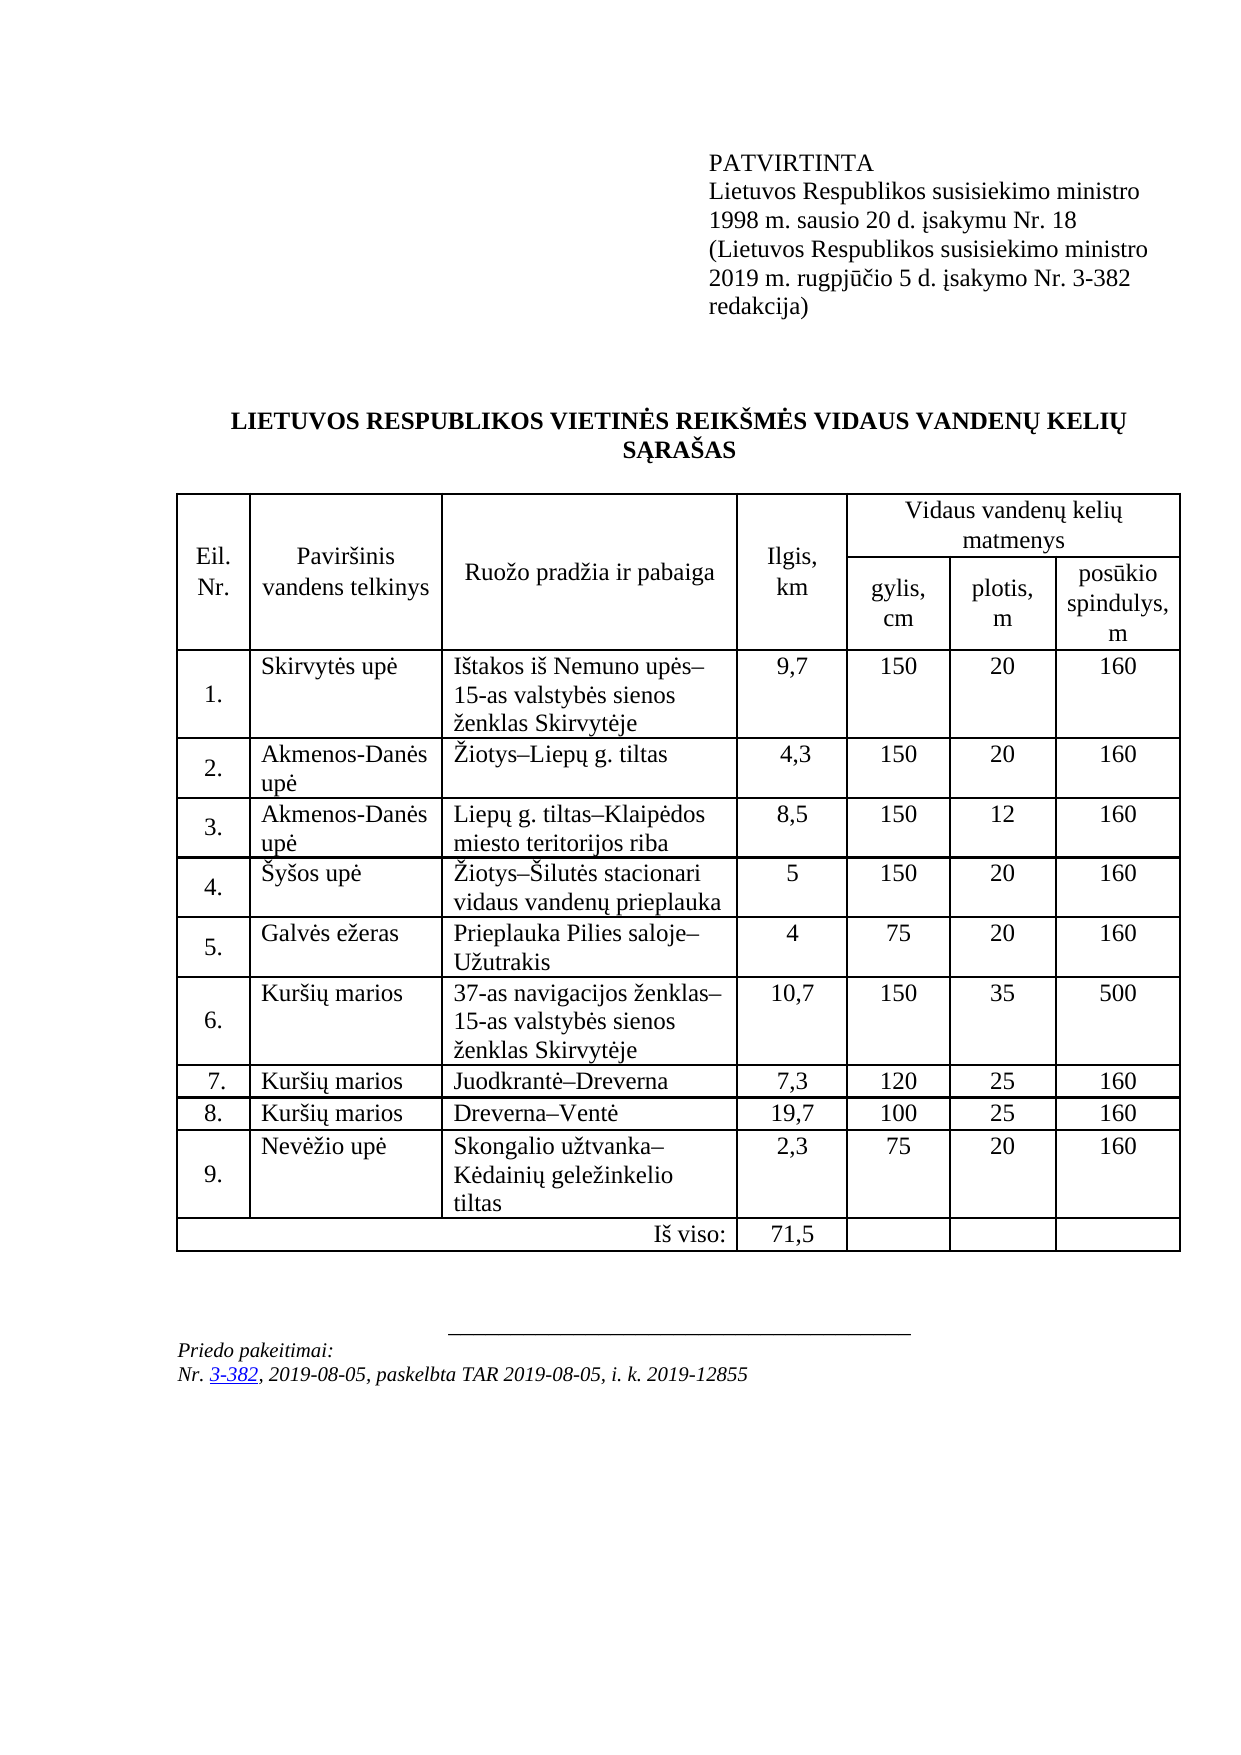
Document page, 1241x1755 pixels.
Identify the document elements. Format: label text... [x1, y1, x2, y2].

table_cell Prieplauka Pilies saloje–Užutrakis [443, 918, 736, 976]
text (Lietuvos Respublikos susisiekimo ministro [177, 234, 1181, 263]
table_cell Nevėžio upė [251, 1131, 441, 1217]
table_cell gylis, cm [848, 558, 949, 649]
text Priedo pakeitimai: [177, 1338, 1181, 1362]
table_cell Akmenos-Danės upė [251, 739, 441, 797]
table_cell 37-as navigacijos ženklas–15-as valstybės sienos ženklas Skirvytėje [443, 978, 736, 1064]
table_cell 4. [178, 859, 249, 916]
table_header Ilgis, km [738, 495, 846, 649]
table_cell 500 [1057, 978, 1179, 1064]
table_cell Ištakos iš Nemuno upės–15-as valstybės sienos ženklas Skirvytėje [443, 651, 736, 737]
table_cell posūkio spindulys, m [1057, 558, 1179, 649]
text _____________________________________ [177, 1309, 1181, 1338]
table_cell Kuršių marios [251, 1066, 441, 1096]
table_cell 160 [1057, 1066, 1179, 1096]
table_cell Dreverna–Ventė [443, 1099, 736, 1129]
table_cell 160 [1057, 918, 1179, 976]
table_cell Skongalio užtvanka–Kėdainių geležinkelio tiltas [443, 1131, 736, 1217]
table_cell 7. [178, 1066, 249, 1096]
table_cell 2,3 [738, 1131, 846, 1217]
table_cell 6. [178, 978, 249, 1064]
table_cell Akmenos-Danės upė [251, 799, 441, 856]
table_cell 10,7 [738, 978, 846, 1064]
table_cell 75 [848, 918, 949, 976]
table_cell Iš viso: [178, 1219, 736, 1250]
text redakcija) [177, 291, 1181, 320]
table_cell 35 [951, 978, 1055, 1064]
table_cell 9. [178, 1131, 249, 1217]
table_cell Kuršių marios [251, 978, 441, 1064]
table_cell 120 [848, 1066, 949, 1096]
text 2019 m. rugpjūčio 5 d. įsakymo Nr. 3-382 [177, 263, 1181, 291]
table_cell [1057, 1219, 1179, 1250]
table_cell 25 [951, 1066, 1055, 1096]
text LIETUVOS RESPUBLIKOS VIETINĖS REIKŠMĖS VIDAUS VANDENŲ KELIŲ SĄRAŠAS [177, 406, 1181, 464]
table_cell 9,7 [738, 651, 846, 737]
table_cell 20 [951, 651, 1055, 737]
table_cell 150 [848, 978, 949, 1064]
table_cell 1. [178, 651, 249, 737]
table_cell Kuršių marios [251, 1099, 441, 1129]
table_cell Žiotys–Liepų g. tiltas [443, 739, 736, 797]
table_cell 8. [178, 1099, 249, 1129]
table_cell Šyšos upė [251, 859, 441, 916]
table_cell 20 [951, 918, 1055, 976]
table_cell 160 [1057, 859, 1179, 916]
table_cell 2. [178, 739, 249, 797]
table_cell 20 [951, 1131, 1055, 1217]
table_cell 150 [848, 739, 949, 797]
table_cell 75 [848, 1131, 949, 1217]
table_cell 160 [1057, 739, 1179, 797]
table_header Paviršinis vandens telkinys [251, 495, 441, 649]
text PATVIRTINTA [574, 148, 1181, 176]
table_header Vidaus vandenų kelių matmenys [848, 495, 1179, 556]
table_cell [951, 1219, 1055, 1250]
table_cell Liepų g. tiltas–Klaipėdos miesto teritorijos riba [443, 799, 736, 856]
table_cell Galvės ežeras [251, 918, 441, 976]
table_cell Juodkrantė–Dreverna [443, 1066, 736, 1096]
table_header Ruožo pradžia ir pabaiga [443, 495, 736, 649]
table_cell 100 [848, 1099, 949, 1129]
table_cell 25 [951, 1099, 1055, 1129]
table_cell Skirvytės upė [251, 651, 441, 737]
table_cell Žiotys–Šilutės stacionari vidaus vandenų prieplauka [443, 859, 736, 916]
table_cell 20 [951, 739, 1055, 797]
table_cell 7,3 [738, 1066, 846, 1096]
table_cell 71,5 [738, 1219, 846, 1250]
table_cell 150 [848, 799, 949, 856]
table_cell 150 [848, 859, 949, 916]
table_cell 5. [178, 918, 249, 976]
table_cell 12 [951, 799, 1055, 856]
table_cell 20 [951, 859, 1055, 916]
table_cell 8,5 [738, 799, 846, 856]
table_cell 150 [848, 651, 949, 737]
table_cell [848, 1219, 949, 1250]
table_cell 3. [178, 799, 249, 856]
table_cell 5 [738, 859, 846, 916]
table_cell 160 [1057, 799, 1179, 856]
table_cell 4,3 [738, 739, 846, 797]
table_cell 160 [1057, 651, 1179, 737]
text Lietuvos Respublikos susisiekimo ministro [177, 176, 1181, 205]
table_cell plotis, m [951, 558, 1055, 649]
table_cell 19,7 [738, 1099, 846, 1129]
text 1998 m. sausio 20 d. įsakymu Nr. 18 [177, 205, 1181, 234]
table_cell 4 [738, 918, 846, 976]
table_header Eil. Nr. [178, 495, 249, 649]
table_cell 160 [1057, 1131, 1179, 1217]
text Nr. 3-382, 2019-08-05, paskelbta TAR 2019-08-05, i. k. 2019-12855 [177, 1362, 1181, 1386]
table_cell 160 [1057, 1099, 1179, 1129]
